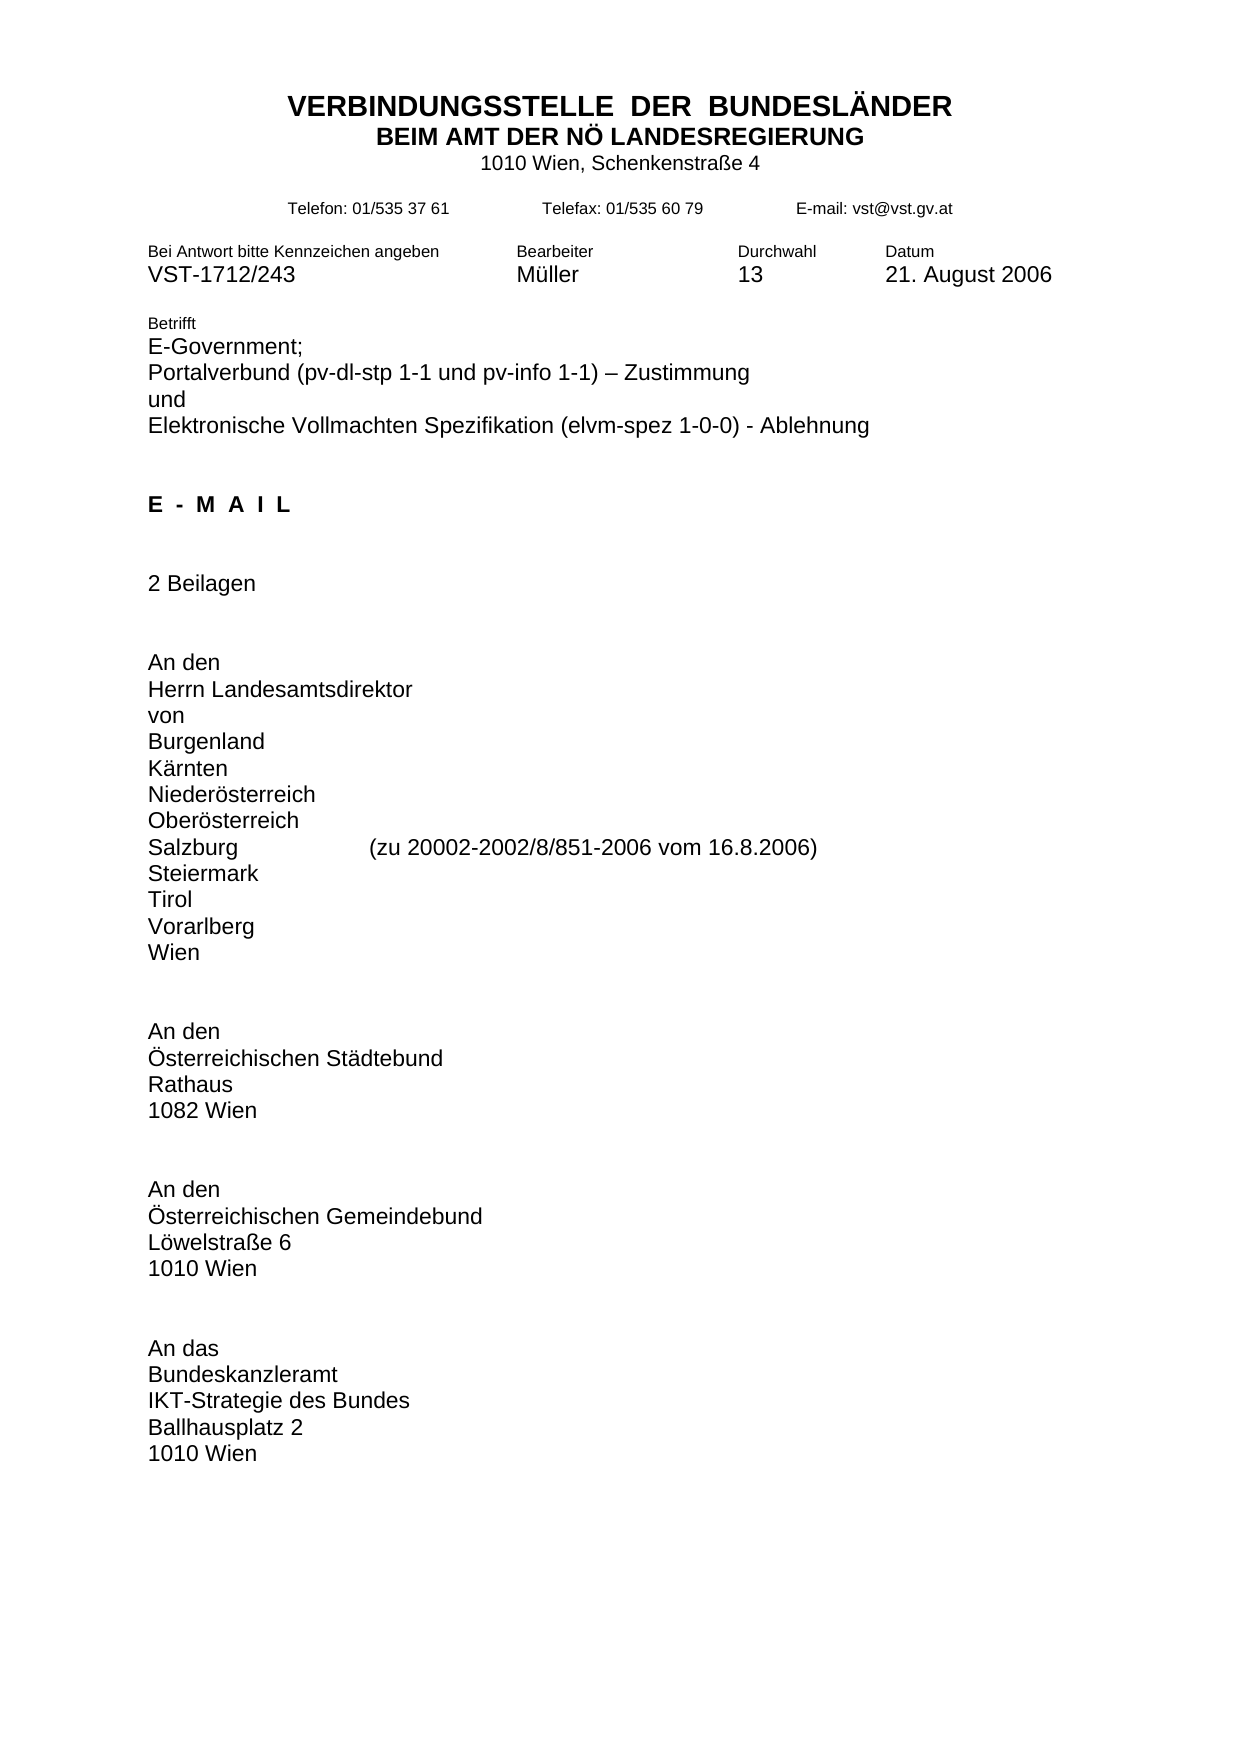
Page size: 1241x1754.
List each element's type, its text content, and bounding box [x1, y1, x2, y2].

subtitle VERBINDUNGSSTELLE DER BUNDESLÄNDER [148, 89, 1092, 122]
text von [148, 702, 1092, 728]
text Ballhausplatz 2 [148, 1413, 1092, 1440]
text E-Government; [148, 333, 1092, 359]
text Burgenland [148, 728, 1092, 755]
text 1082 Wien [148, 1097, 1092, 1124]
text Bei Antwort bitte Kennzeichen angeben Bearbeiter Durchwahl Datum [148, 242, 1092, 261]
text Wien [148, 939, 1092, 966]
text Elektronische Vollmachten Spezifikation (elvm-spez 1-0-0) - Ablehnung [148, 412, 1092, 438]
text E - M A I L [148, 491, 1092, 517]
text Österreichischen Gemeindebund [148, 1203, 1092, 1229]
text Rathaus [148, 1071, 1092, 1097]
text 1010 Wien [148, 1440, 1092, 1466]
text 1010 Wien [148, 1255, 1092, 1282]
text Betrifft [148, 314, 1092, 333]
text VST-1712/243 Müller 13 21. August 2006 [148, 261, 1092, 287]
text Tirol [148, 886, 1092, 913]
text Salzburg (zu 20002-2002/8/851-2006 vom 16.8.2006) [148, 834, 1092, 860]
text An den [148, 1018, 1092, 1044]
text Oberösterreich [148, 807, 1092, 834]
text 1010 Wien, Schenkenstraße 4 [148, 151, 1092, 175]
text Österreichischen Städtebund [148, 1044, 1092, 1071]
text Telefon: 01/535 37 61 Telefax: 01/535 60 79 E-mail: vst@vst.gv.at [148, 199, 1092, 218]
text Niederösterreich [148, 781, 1092, 807]
text An den [148, 649, 1092, 676]
subtitle BEIM AMT DER NÖ LANDESREGIERUNG [148, 122, 1092, 151]
text Portalverbund (pv-dl-stp 1-1 und pv-info 1-1) – Zustimmung [148, 359, 1092, 386]
text Löwelstraße 6 [148, 1229, 1092, 1255]
text IKT-Strategie des Bundes [148, 1387, 1092, 1413]
text Herrn Landesamtsdirektor [148, 676, 1092, 702]
text Bundeskanzleramt [148, 1361, 1092, 1387]
text und [148, 386, 1092, 412]
text 2 Beilagen [148, 570, 1092, 597]
text Vorarlberg [148, 913, 1092, 939]
text An den [148, 1176, 1092, 1203]
text An das [148, 1334, 1092, 1361]
text Kärnten [148, 755, 1092, 781]
text Steiermark [148, 860, 1092, 886]
